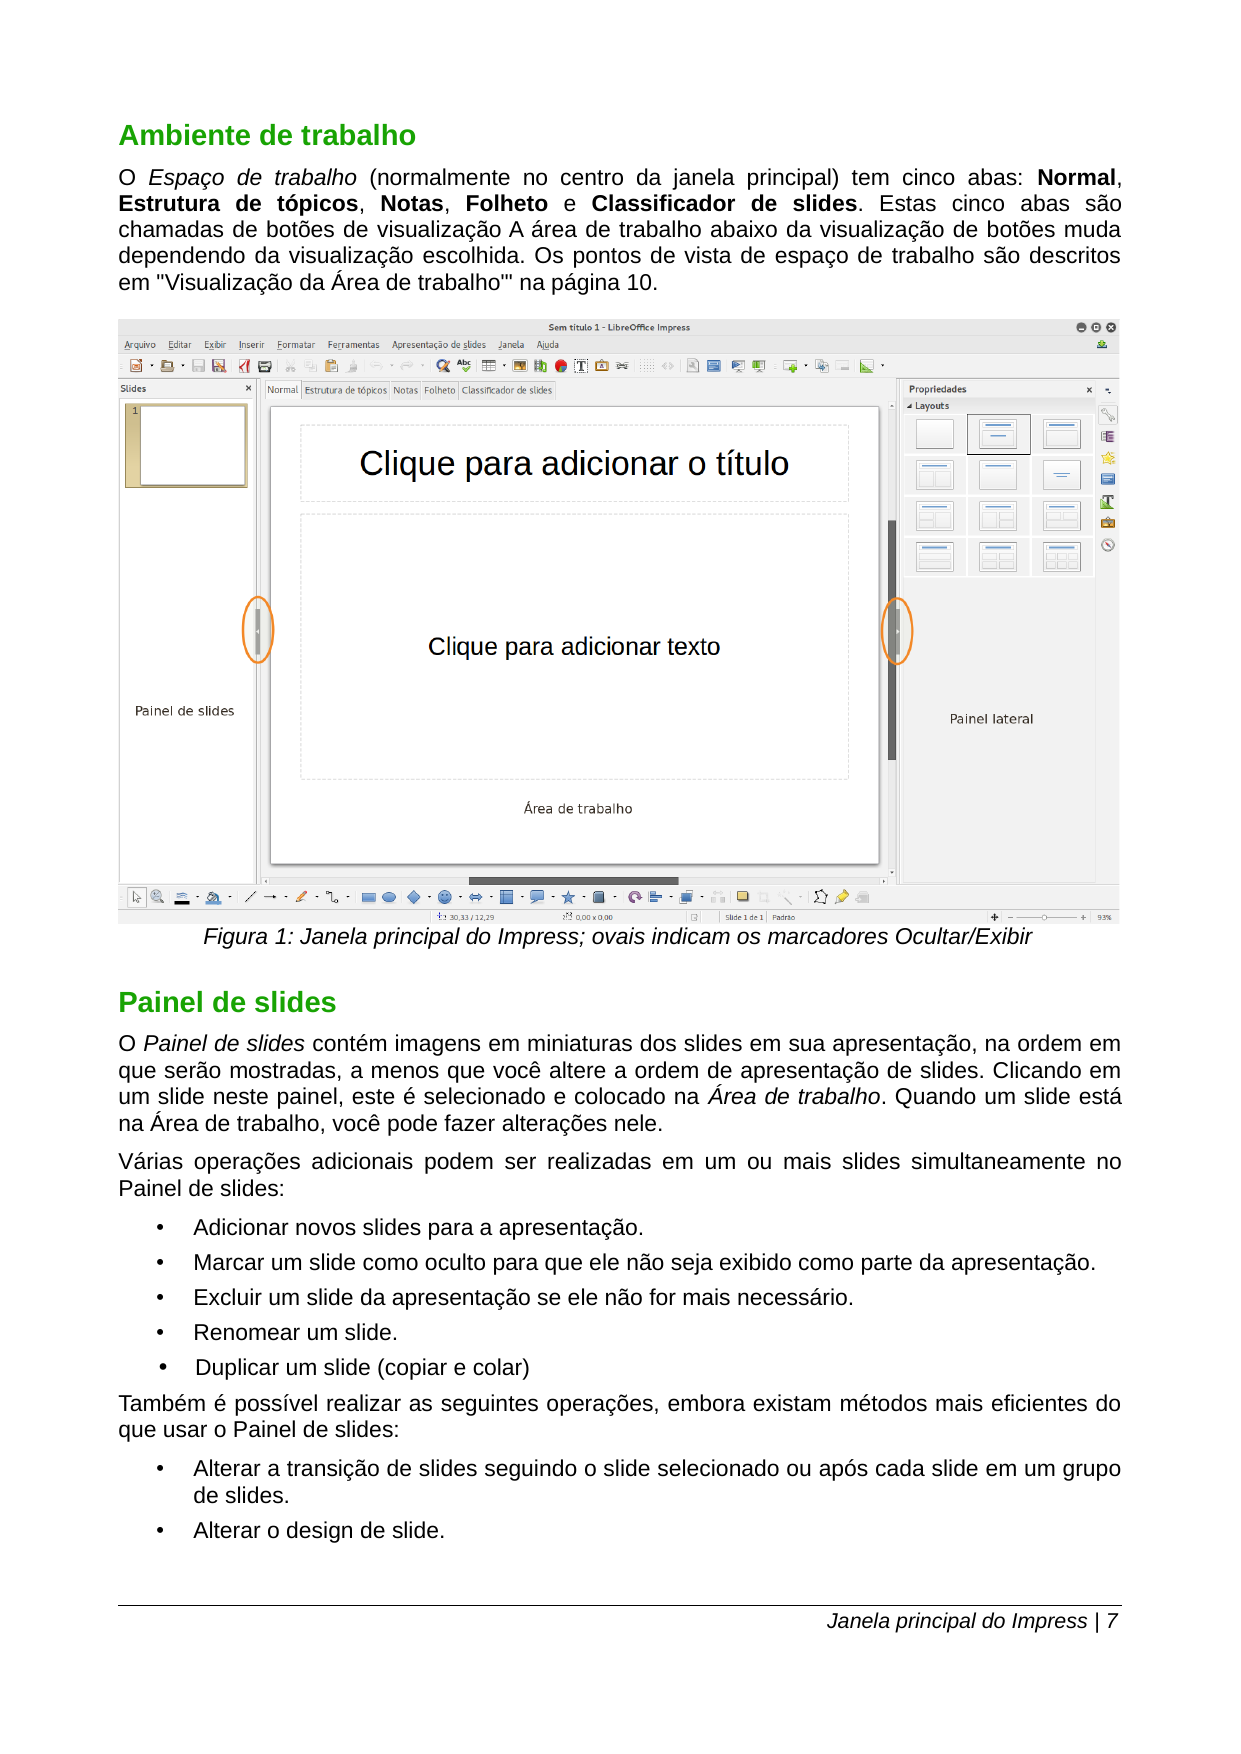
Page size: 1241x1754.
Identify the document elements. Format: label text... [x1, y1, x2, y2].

text O Painel de slides contém imagens em miniaturas dos slides em sua apresentação, na ordem em que serão mostradas, a menos que você altere a ordem de apresentação de slides. Clicando em um slide neste painel, este é selecionado e colocado na Área de trabalho. Quando um slide está na Área de trabalho, você pode fazer alterações nele. [118, 1030, 1122, 1136]
list Excluir um slide da apresentação se ele não for mais necessário. [156, 1284, 1122, 1310]
list Alterar o design de slide. [156, 1517, 1122, 1543]
text Figura 1: Janela principal do Impress; ovais indicam os marcadores Ocultar/Exibir [118, 924, 1119, 949]
list Alterar a transição de slides seguindo o slide selecionado ou após cada slide em um grupo de slides. [156, 1455, 1122, 1508]
list Adicionar novos slides para a apresentação. [156, 1213, 1122, 1240]
list Marcar um slide como oculto para que ele não seja exibido como parte da apresentação. [156, 1249, 1122, 1275]
subtitle Ambiente de trabalho [118, 118, 1122, 152]
picture [118, 319, 1120, 924]
subtitle Painel de slides [118, 985, 1122, 1019]
list Renomear um slide. [156, 1319, 1122, 1346]
list Também é possível realizar as seguintes operações, embora existam métodos mais eficientes do que usar o Painel de slides: [118, 1390, 1122, 1443]
list Duplicar um slide (copiar e colar) [156, 1354, 1122, 1381]
list Várias operações adicionais podem ser realizadas em um ou mais slides simultaneamente no Painel de slides: [118, 1148, 1122, 1201]
text O Espaço de trabalho (normalmente no centro da janela principal) tem cinco abas: Normal, Estrutura de tópicos, Notas, Folheto e Classificador de slides. Estas cinco abas são chamadas de botões de visualização A área de trabalho abaixo da visualização de botões muda dependendo da visualização escolhida. Os pontos de vista de espaço de trabalho são descritos em "Visualização da Área de trabalho"' na página 10. [118, 163, 1122, 295]
